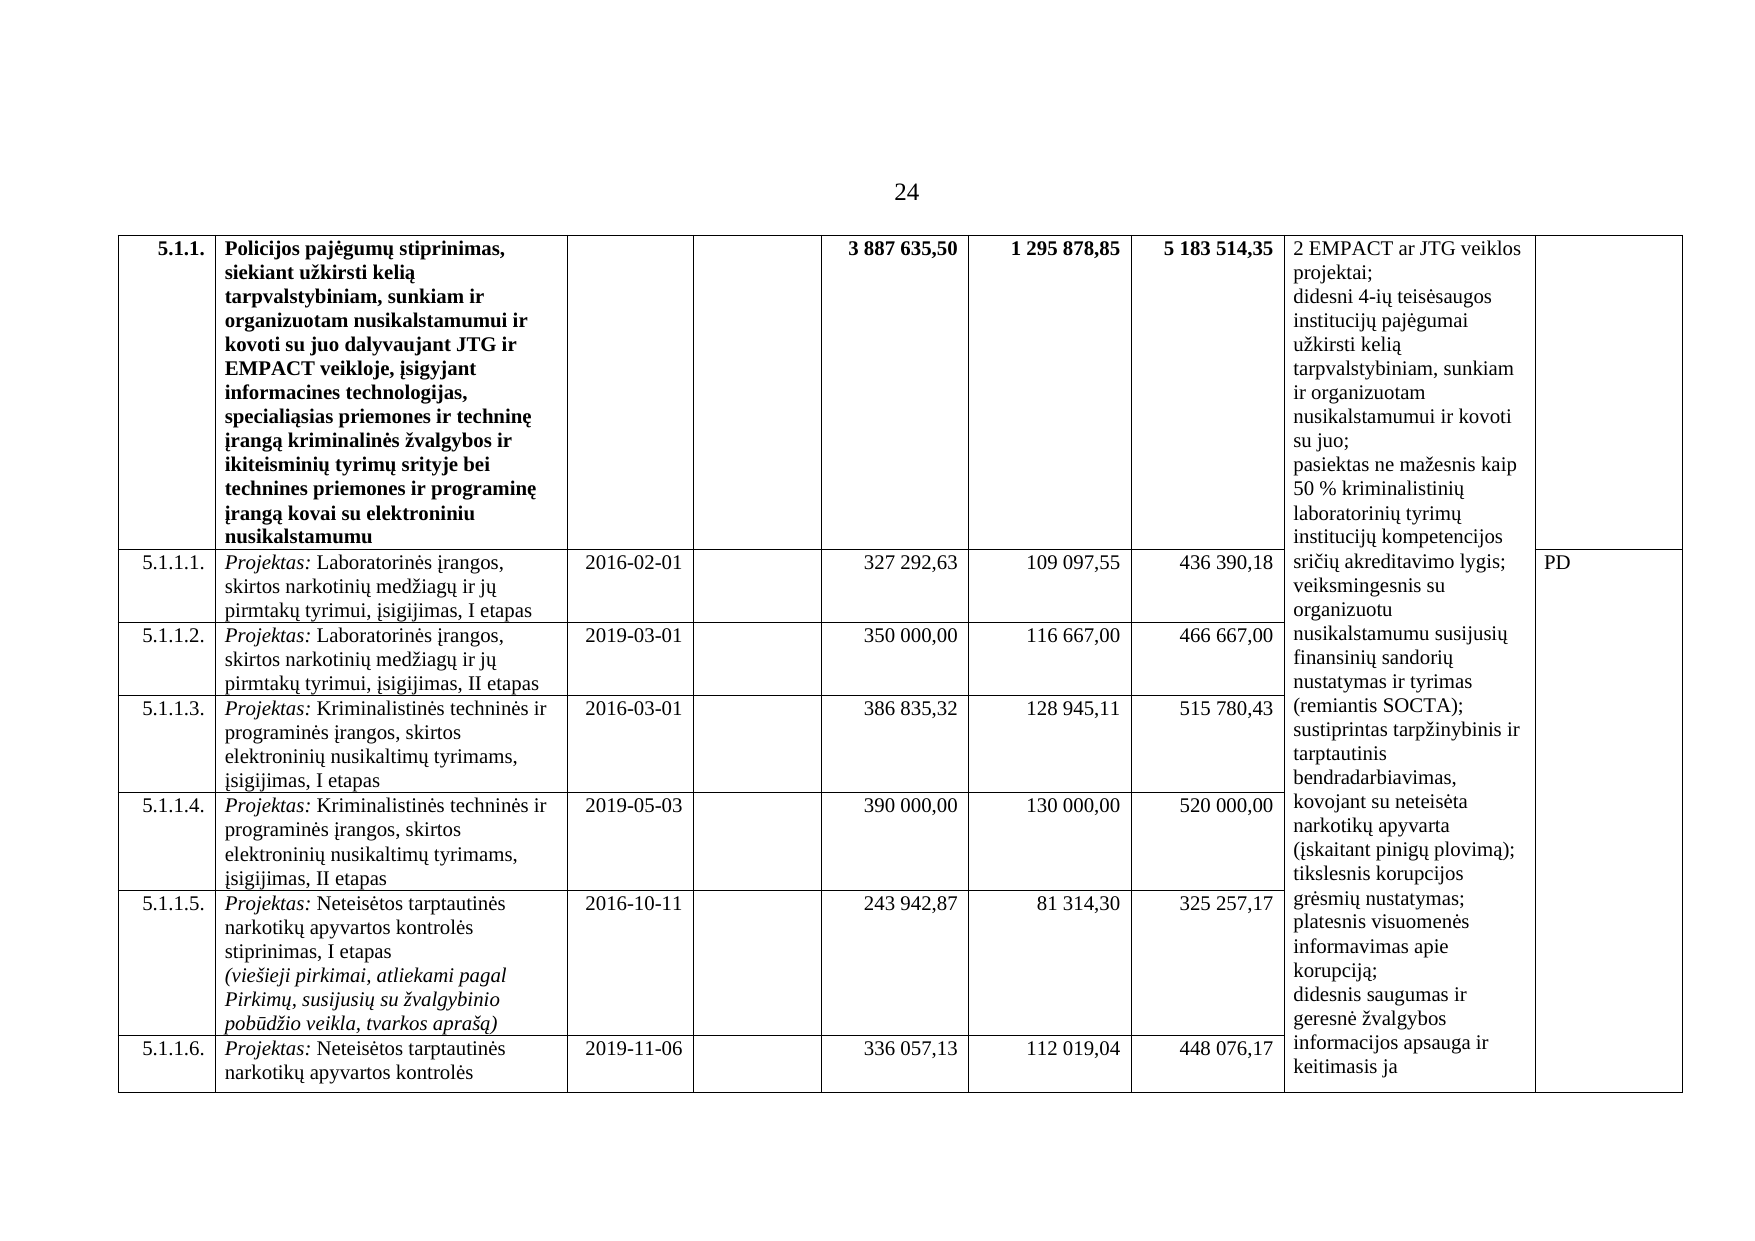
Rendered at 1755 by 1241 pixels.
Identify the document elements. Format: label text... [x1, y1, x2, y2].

table_cell 1 295 878,85 [969, 236, 1131, 548]
table_cell 243 942,87 [822, 891, 968, 1035]
table_cell 2019-05-03 [568, 793, 693, 889]
table_cell [1536, 236, 1682, 548]
table_cell PD [1536, 550, 1682, 1092]
table_cell 130 000,00 [969, 793, 1131, 889]
table_cell 5.1.1.2. [119, 623, 215, 695]
table_cell 5.1.1.4. [119, 793, 215, 889]
table_cell Projektas: Neteisėtos tarptautinės narkotikų apyvartos kontrolės [216, 1036, 567, 1092]
table_cell Projektas: Kriminalistinės techninės ir programinės įrangos, skirtos elektroninių nusikaltimų tyrimams, įsigijimas, I etapas [216, 696, 567, 792]
table_cell 5 183 514,35 [1132, 236, 1284, 548]
table_cell 386 835,32 [822, 696, 968, 792]
table_cell 128 945,11 [969, 696, 1131, 792]
table_cell [568, 236, 693, 548]
table_cell Projektas: Laboratorinės įrangos, skirtos narkotinių medžiagų ir jų pirmtakų tyrimui, įsigijimas, II etapas [216, 623, 567, 695]
table_cell 520 000,00 [1132, 793, 1284, 889]
table_cell 350 000,00 [822, 623, 968, 695]
table_cell Projektas: Kriminalistinės techninės ir programinės įrangos, skirtos elektroninių nusikaltimų tyrimams, įsigijimas, II etapas [216, 793, 567, 889]
table_cell 436 390,18 [1132, 550, 1284, 622]
table_cell 2 EMPACT ar JTG veiklos projektai; didesni 4-ių teisėsaugos institucijų pajėgumai užkirsti kelią tarpvalstybiniam, sunkiam ir organizuotam nusikalstamumui ir kovoti su juo; pasiektas ne mažesnis kaip 50 % kriminalistinių laboratorinių tyrimų institucijų kompetencijos sričių akreditavimo lygis; veiksmingesnis su organizuotu nusikalstamumu susijusių finansinių sandorių nustatymas ir tyrimas (remiantis SOCTA); sustiprintas tarpžinybinis ir tarptautinis bendradarbiavimas, kovojant su neteisėta narkotikų apyvarta (įskaitant pinigų plovimą); tikslesnis korupcijos grėsmių nustatymas; platesnis visuomenės informavimas apie korupciją; didesnis saugumas ir geresnė žvalgybos informacijos apsauga ir keitimasis ja [1285, 236, 1535, 1092]
table_cell 2016-03-01 [568, 696, 693, 792]
table_cell [694, 696, 821, 792]
table_cell 2019-03-01 [568, 623, 693, 695]
table_cell 116 667,00 [969, 623, 1131, 695]
table_cell 390 000,00 [822, 793, 968, 889]
table_cell 3 887 635,50 [822, 236, 968, 548]
table_cell 2019-11-06 [568, 1036, 693, 1092]
table_cell 5.1.1. [119, 236, 215, 548]
table_cell Policijos pajėgumų stiprinimas, siekiant užkirsti kelią tarpvalstybiniam, sunkiam ir organizuotam nusikalstamumui ir kovoti su juo dalyvaujant JTG ir EMPACT veikloje, įsigyjant informacines technologijas, specialiąsias priemones ir techninę įrangą kriminalinės žvalgybos ir ikiteisminių tyrimų srityje bei technines priemones ir programinę įrangą kovai su elektroniniu nusikalstamumu [216, 236, 567, 548]
table_cell 336 057,13 [822, 1036, 968, 1092]
table_cell 5.1.1.3. [119, 696, 215, 792]
table_cell [694, 623, 821, 695]
table_cell [694, 891, 821, 1035]
table_cell 112 019,04 [969, 1036, 1131, 1092]
table_cell [694, 1036, 821, 1092]
table_cell 466 667,00 [1132, 623, 1284, 695]
table_cell Projektas: Neteisėtos tarptautinės narkotikų apyvartos kontrolės stiprinimas, I etapas (viešieji pirkimai, atliekami pagal Pirkimų, susijusių su žvalgybinio pobūdžio veikla, tvarkos aprašą) [216, 891, 567, 1035]
table_cell 5.1.1.1. [119, 550, 215, 622]
table_cell 81 314,30 [969, 891, 1131, 1035]
table_cell [694, 550, 821, 622]
table_cell [694, 236, 821, 548]
table_cell 109 097,55 [969, 550, 1131, 622]
table_cell 5.1.1.5. [119, 891, 215, 1035]
table_cell 2016-02-01 [568, 550, 693, 622]
table_cell 515 780,43 [1132, 696, 1284, 792]
table_cell 5.1.1.6. [119, 1036, 215, 1092]
table_cell [694, 793, 821, 889]
table_cell Projektas: Laboratorinės įrangos, skirtos narkotinių medžiagų ir jų pirmtakų tyrimui, įsigijimas, I etapas [216, 550, 567, 622]
table_cell 448 076,17 [1132, 1036, 1284, 1092]
table_cell 2016-10-11 [568, 891, 693, 1035]
table_cell 325 257,17 [1132, 891, 1284, 1035]
table_cell 327 292,63 [822, 550, 968, 622]
